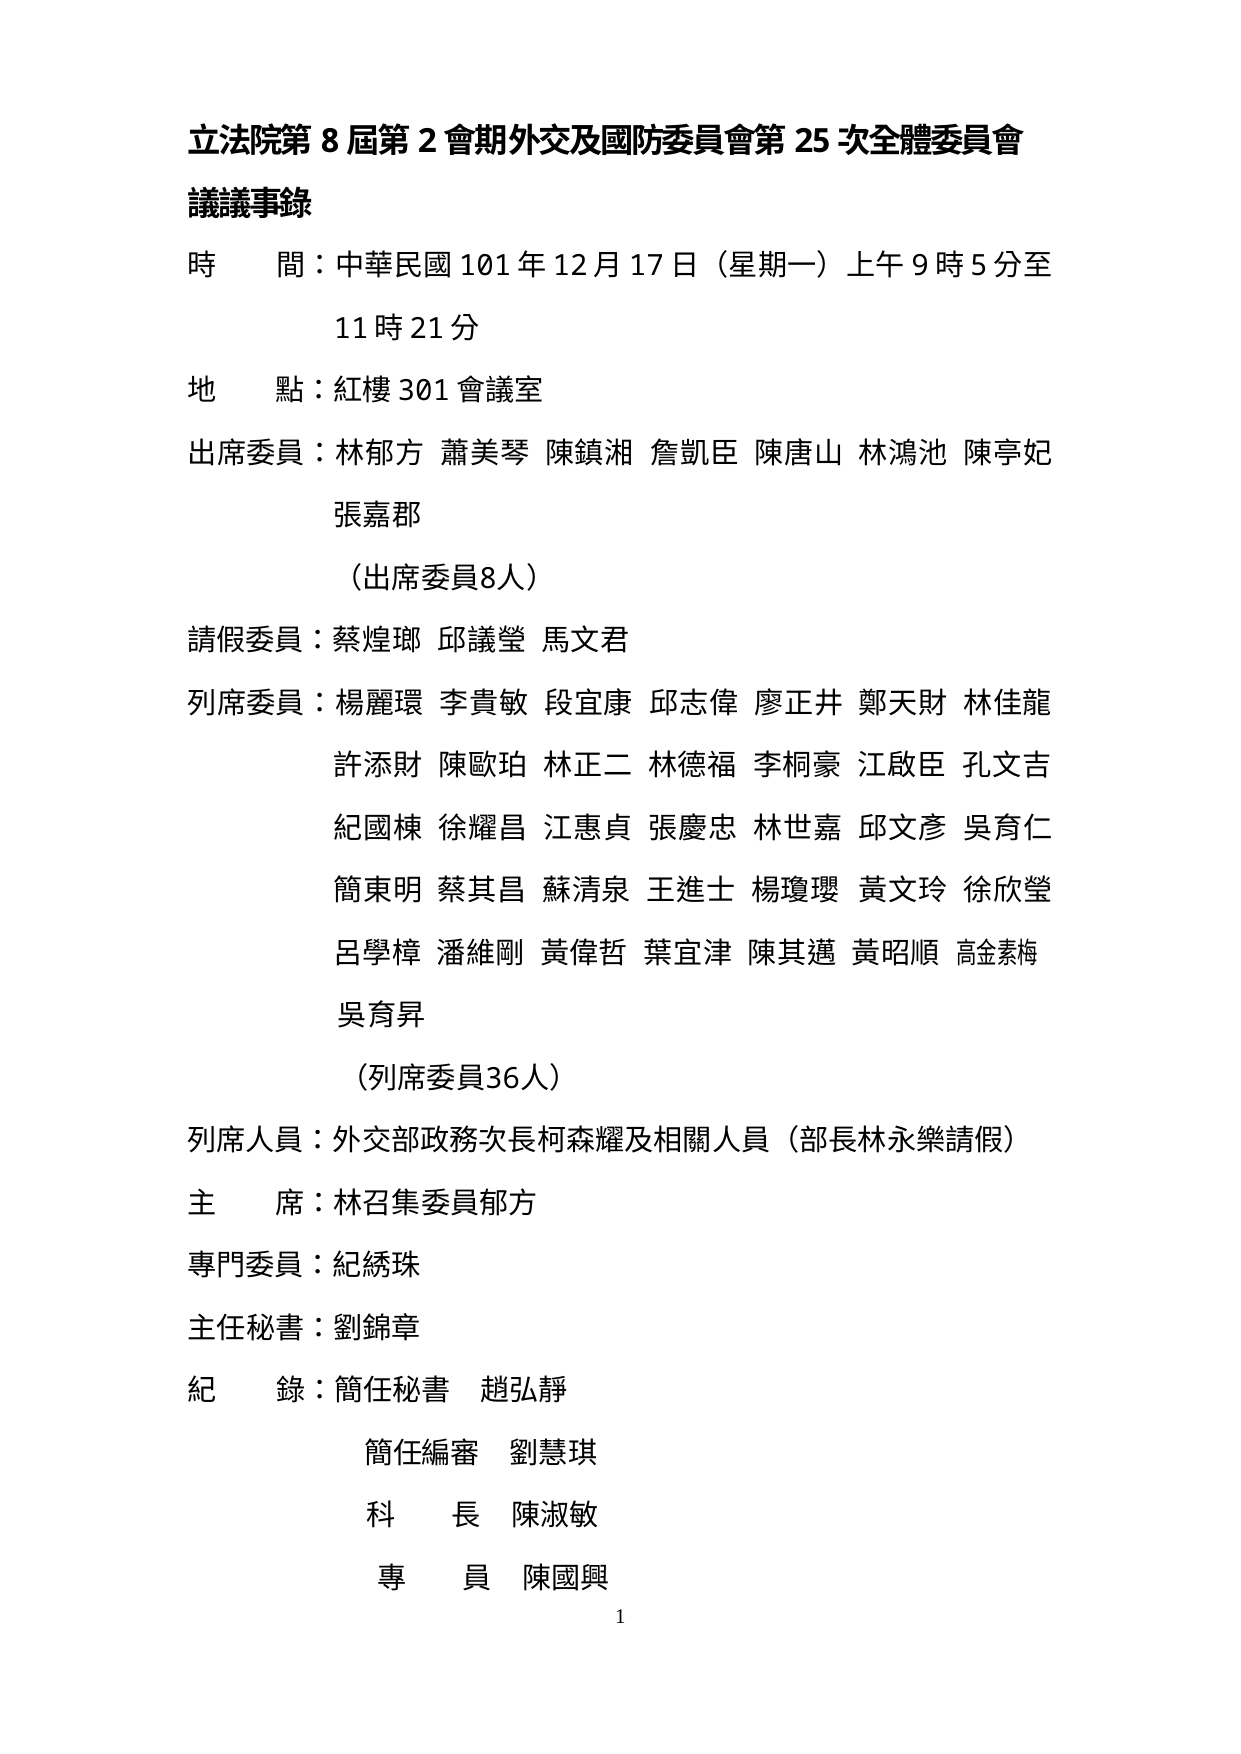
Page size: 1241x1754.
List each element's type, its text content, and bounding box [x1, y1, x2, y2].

text 地 點：紅樓301會議室 [187, 346, 1053, 409]
text 專 員 陳國興 [187, 1534, 1053, 1596]
text 時 間：中華民國101年12月17日（星期一）上午9時5分至11時21分 [187, 221, 1053, 346]
text 科 長 陳淑敏 [187, 1471, 1053, 1534]
text 請假委員：蔡煌瑯 邱議瑩 馬文君 [187, 596, 1053, 659]
text 紀 錄：簡任秘書 趙弘靜 [187, 1346, 1053, 1409]
text 出席委員：林郁方 蕭美琴 陳鎮湘 詹凱臣 陳唐山 林鴻池 陳亭妃張嘉郡 [187, 409, 1053, 534]
text 簡任編審 劉慧琪 [187, 1409, 1053, 1471]
text 專門委員：紀綉珠 [187, 1221, 1053, 1284]
text 吳育昇 [337, 971, 1053, 1034]
text 主 席：林召集委員郁方 [187, 1159, 1053, 1221]
text 主任秘書：劉錦章 [187, 1284, 1053, 1346]
text （出席委員8人） [187, 534, 1053, 596]
text 列席人員：外交部政務次長柯森耀及相關人員（部長林永樂請假） [187, 1096, 1053, 1159]
text 立法院第8屆第2會期外交及國防委員會第25次全體委員會議議事錄 [187, 96, 1053, 221]
text 列席委員：楊麗環 李貴敏 段宜康 邱志偉 廖正井 鄭天財 林佳龍許添財 陳歐珀 林正二 林德福 李桐豪 江啟臣 孔文吉紀國棟 徐耀昌 江惠貞 張慶忠 林世嘉 邱文彥 吳育仁簡東明 蔡其昌 蘇清泉 王進士 楊瓊瓔 黃文玲 徐欣瑩呂學樟 潘維剛 黃偉哲 葉宜津 陳其邁 黃昭順 高金素梅 [187, 659, 1053, 971]
text （列席委員36人） [187, 1034, 1053, 1096]
